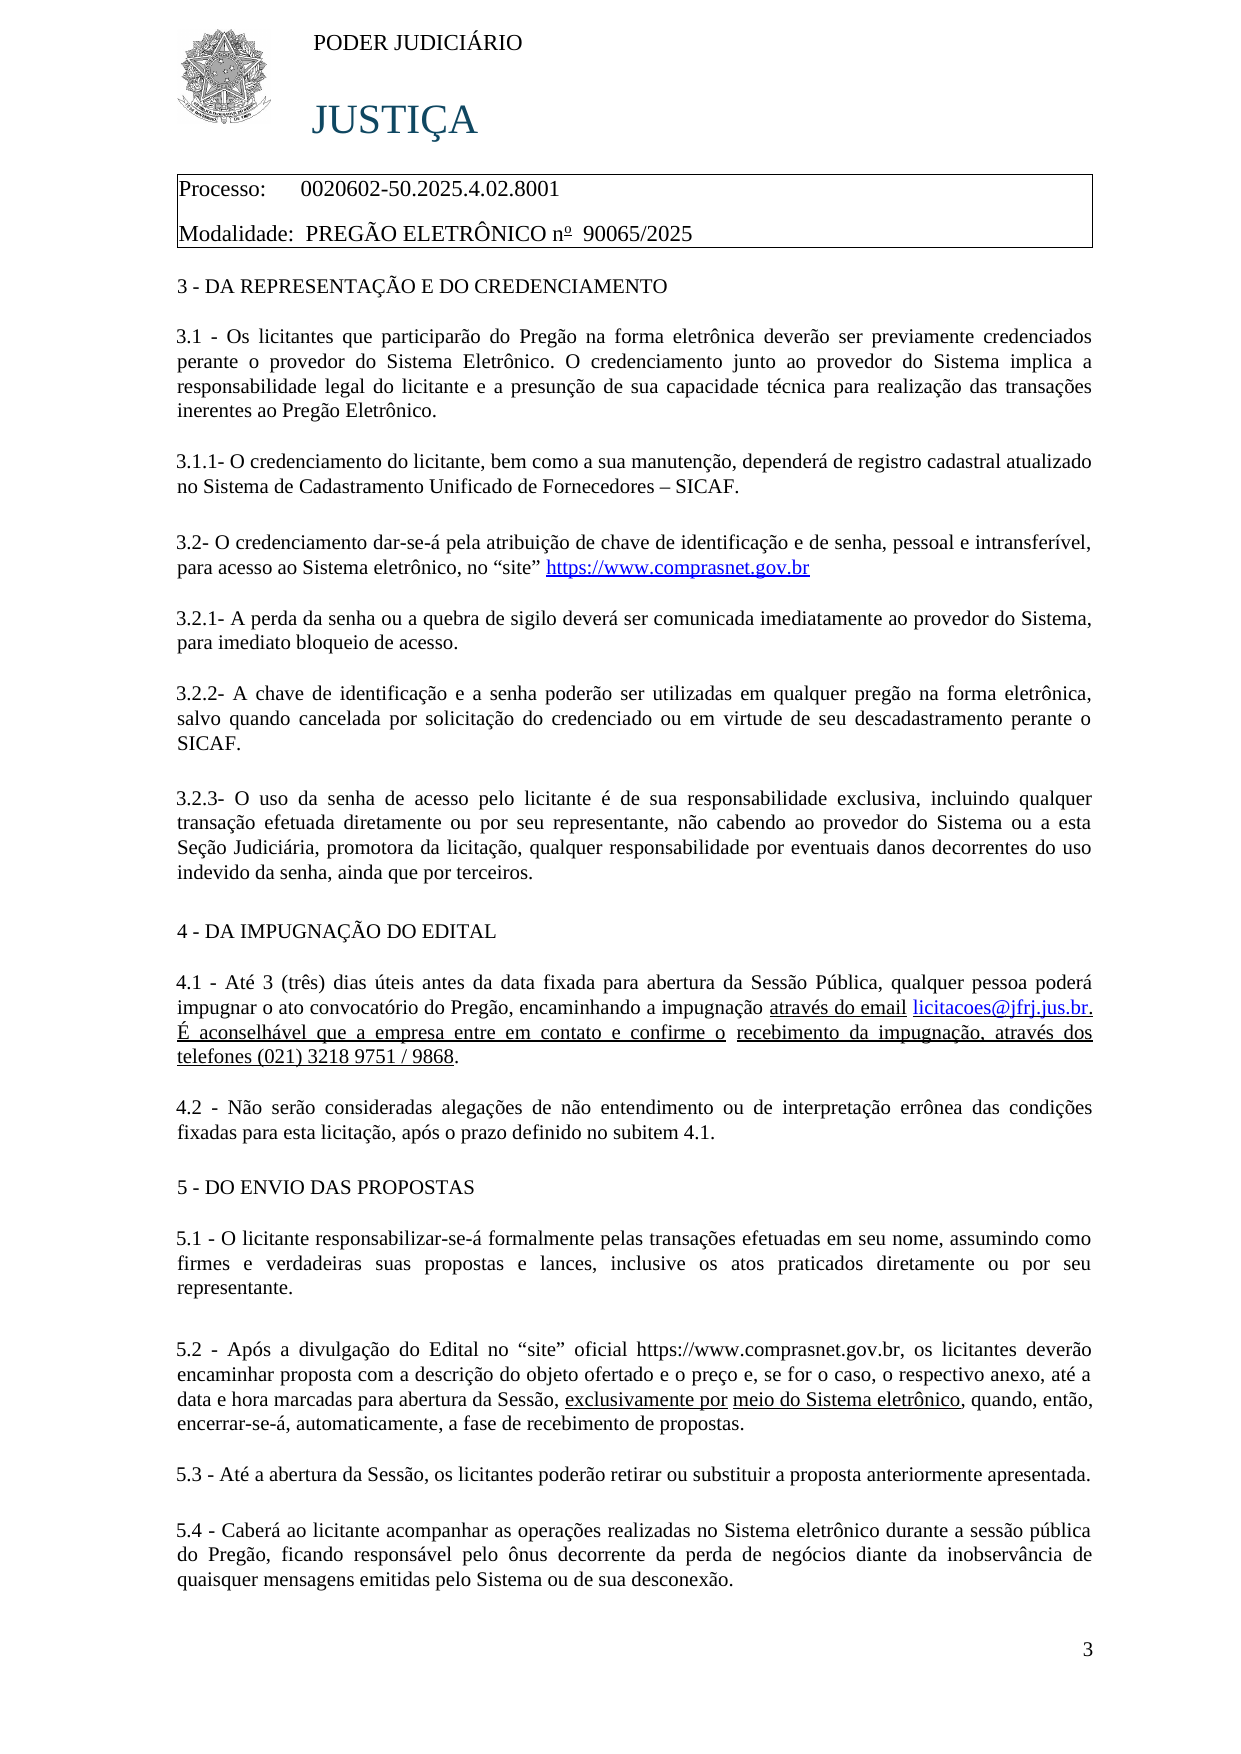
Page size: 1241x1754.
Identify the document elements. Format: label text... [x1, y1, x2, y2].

text 3.2- O credenciamento dar-se-á pela atribuição de chave de identificação e de senha, pessoal e intransferível, para acesso ao Sistema eletrônico, no “site” https://www.comprasnet.gov.br [176, 530, 1093, 579]
text 3.2.2- A chave de identificação e a senha poderão ser utilizadas em qualquer pregão na forma eletrônica, salvo quando cancelada por solicitação do credenciado ou em virtude de seu descadastramento perante o SICAF. [176, 681, 1093, 755]
text 4.2 - Não serão consideradas alegações de não entendimento ou de interpretação errônea das condições fixadas para esta licitação, após o prazo definido no subitem 4.1. [176, 1095, 1093, 1144]
text 3.2.1- A perda da senha ou a quebra de sigilo deverá ser comunicada imediatamente ao provedor do Sistema, para imediato bloqueio de acesso. [176, 606, 1093, 654]
text 3.2.3- O uso da senha de acesso pelo licitante é de sua responsabilidade exclusiva, incluindo qualquer transação efetuada diretamente ou por seu representante, não cabendo ao provedor do Sistema ou a esta Seção Judiciária, promotora da licitação, qualquer responsabilidade por eventuais danos decorrentes do uso indevido da senha, ainda que por terceiros. [176, 786, 1093, 884]
subtitle 5 - DO ENVIO DAS PROPOSTAS [177, 1175, 1093, 1199]
subtitle 4 - DA IMPUGNAÇÃO DO EDITAL [177, 919, 1093, 943]
text 3.1 - Os licitantes que participarão do Pregão na forma eletrônica deverão ser previamente credenciados perante o provedor do Sistema Eletrônico. O credenciamento junto ao provedor do Sistema implica a responsabilidade legal do licitante e a presunção de sua capacidade técnica para realização das transações inerentes ao Pregão Eletrônico. [176, 324, 1093, 422]
subtitle 3 - DA REPRESENTAÇÃO E DO CREDENCIAMENTO [177, 273, 1093, 298]
text 5.2 - Após a divulgação do Edital no “site” oficial https://www.comprasnet.gov.br, os licitantes deverão encaminhar proposta com a descrição do objeto ofertado e o preço e, se for o caso, o respectivo anexo, até a data e hora marcadas para abertura da Sessão, exclusivamente por meio do Sistema eletrônico, quando, então, encerrar-se-á, automaticamente, a fase de recebimento de propostas. [176, 1337, 1093, 1435]
text 5.1 - O licitante responsabilizar-se-á formalmente pelas transações efetuadas em seu nome, assumindo como firmes e verdadeiras suas propostas e lances, inclusive os atos praticados diretamente ou por seu representante. [176, 1226, 1093, 1299]
text 4.1 - Até 3 (três) dias úteis antes da data fixada para abertura da Sessão Pública, qualquer pessoa poderá impugnar o ato convocatório do Pregão, encaminhando a impugnação através do email licitacoes@jfrj.jus.br. É aconselhável que a empresa entre em contato e confirme o recebimento da impugnação, através dos telefones (021) 3218 9751 / 9868. [176, 970, 1093, 1068]
text 5.4 - Caberá ao licitante acompanhar as operações realizadas no Sistema eletrônico durante a sessão pública do Pregão, ficando responsável pelo ônus decorrente da perda de negócios diante da inobservância de quaisquer mensagens emitidas pelo Sistema ou de sua desconexão. [176, 1517, 1093, 1591]
text 5.3 - Até a abertura da Sessão, os licitantes poderão retirar ou substituir a proposta anteriormente apresentada. [176, 1462, 1093, 1486]
text 3.1.1- O credenciamento do licitante, bem como a sua manutenção, dependerá de registro cadastral atualizado no Sistema de Cadastramento Unificado de Fornecedores – SICAF. [176, 449, 1093, 498]
